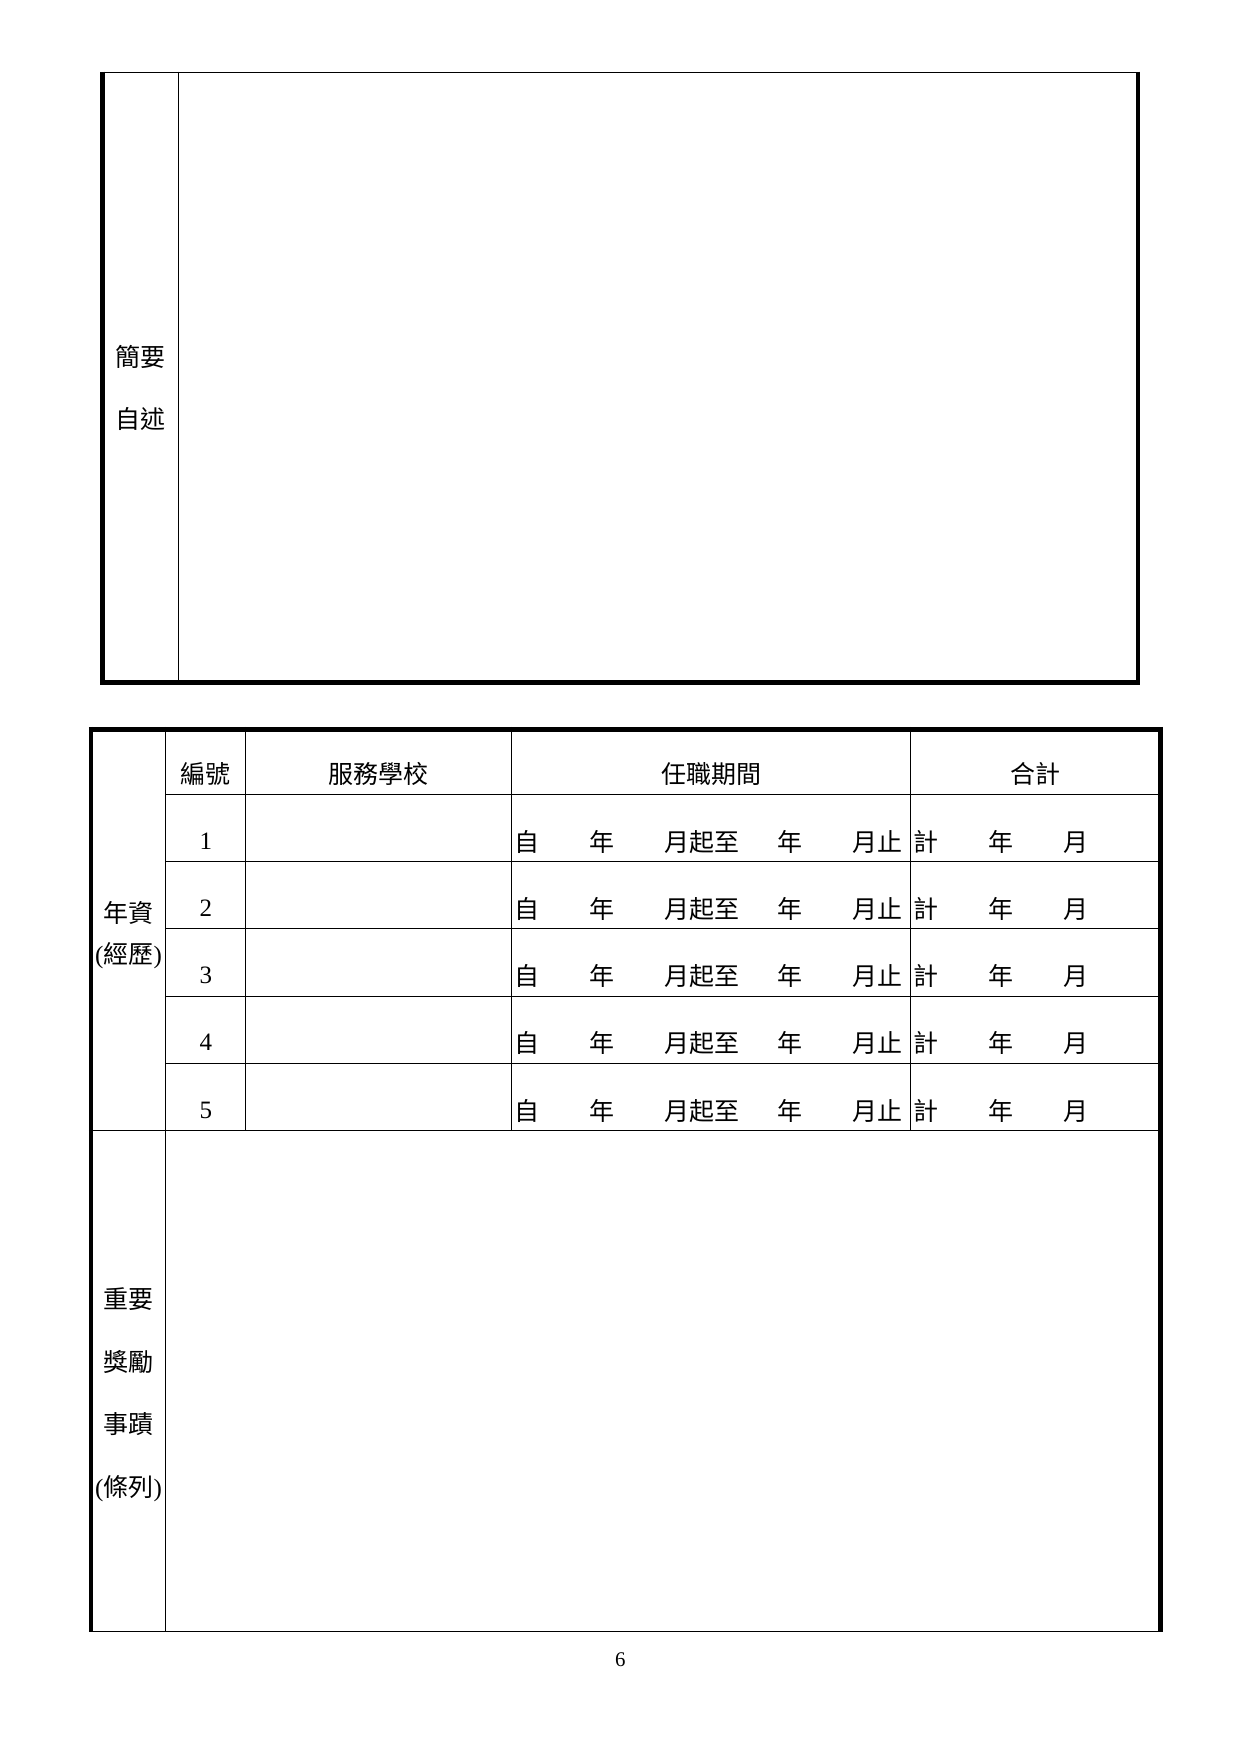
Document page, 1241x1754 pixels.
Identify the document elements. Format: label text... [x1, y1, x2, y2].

table_header 合計 [911, 732, 1158, 794]
table_cell 計 年 月 [911, 997, 1158, 1063]
table_cell [246, 795, 511, 861]
table_cell 自 年 月起至 年 月止 [512, 1064, 910, 1130]
table_header 編號 [166, 732, 245, 794]
table_cell 1 [166, 795, 245, 861]
table_cell 4 [166, 997, 245, 1063]
table_cell [246, 929, 511, 996]
table_cell [246, 862, 511, 928]
table_cell [166, 1131, 1158, 1631]
table_cell 自 年 月起至 年 月止 [512, 997, 910, 1063]
table_cell 自 年 月起至 年 月止 [512, 862, 910, 928]
table_header 服務學校 [246, 732, 511, 794]
table_cell 簡要自述 [105, 73, 178, 680]
table_cell [246, 1064, 511, 1130]
table_header 任職期間 [512, 732, 910, 794]
table_cell 自 年 月起至 年 月止 [512, 795, 910, 861]
table_cell 重要 獎勵 事蹟 (條列) [93, 1131, 165, 1631]
table_cell 計 年 月 [911, 862, 1158, 928]
table_cell 5 [166, 1064, 245, 1130]
table_cell 計 年 月 [911, 1064, 1158, 1130]
table_cell 3 [166, 929, 245, 996]
table_cell 計 年 月 [911, 929, 1158, 996]
table_cell [179, 73, 1136, 680]
table_cell [246, 997, 511, 1063]
table_cell 計 年 月 [911, 795, 1158, 861]
table_header 年資 (經歷) [93, 732, 165, 1130]
table_cell 自 年 月起至 年 月止 [512, 929, 910, 996]
table_cell 2 [166, 862, 245, 928]
